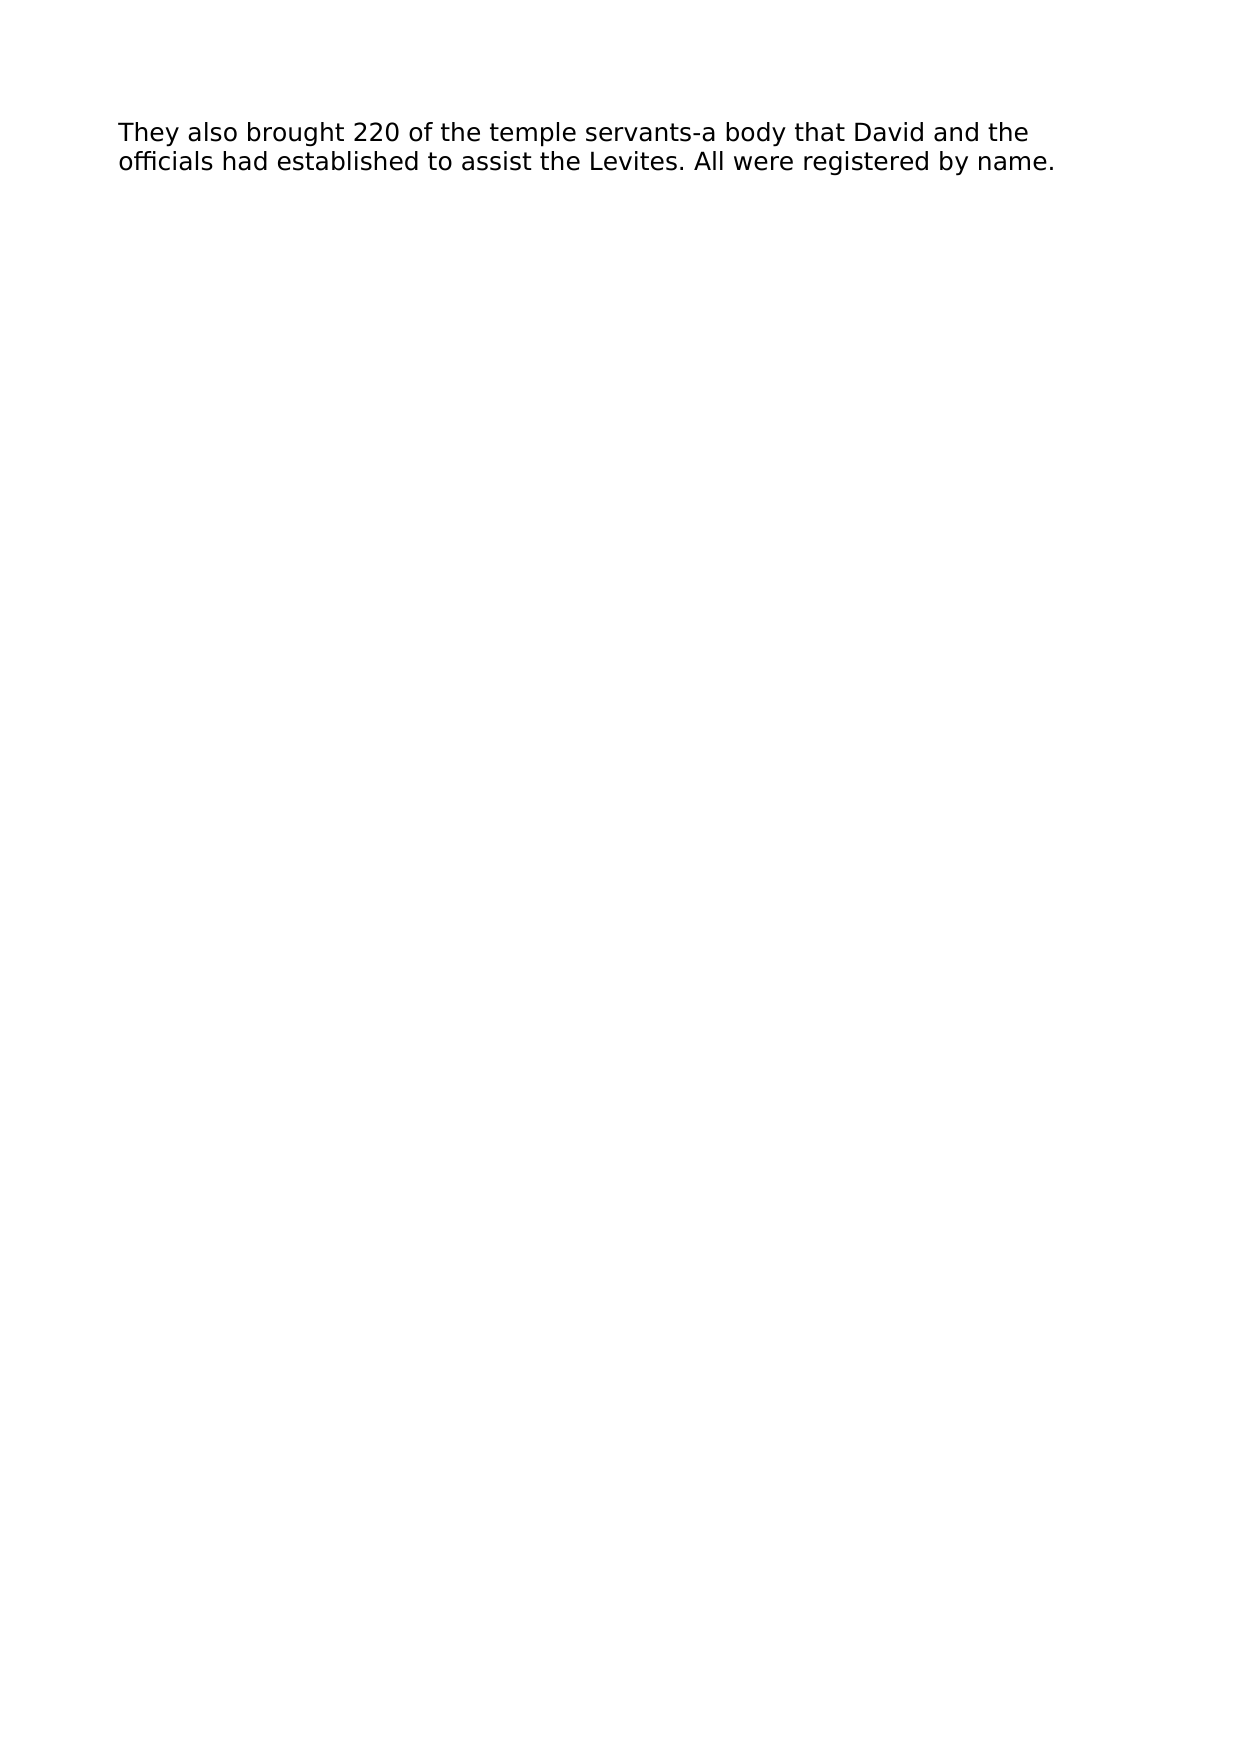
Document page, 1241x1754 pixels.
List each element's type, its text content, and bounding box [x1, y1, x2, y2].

text They also brought 220 of the temple servants-a body that David and the officials had established to assist the Levites. All were registered by name. [118, 118, 1122, 176]
